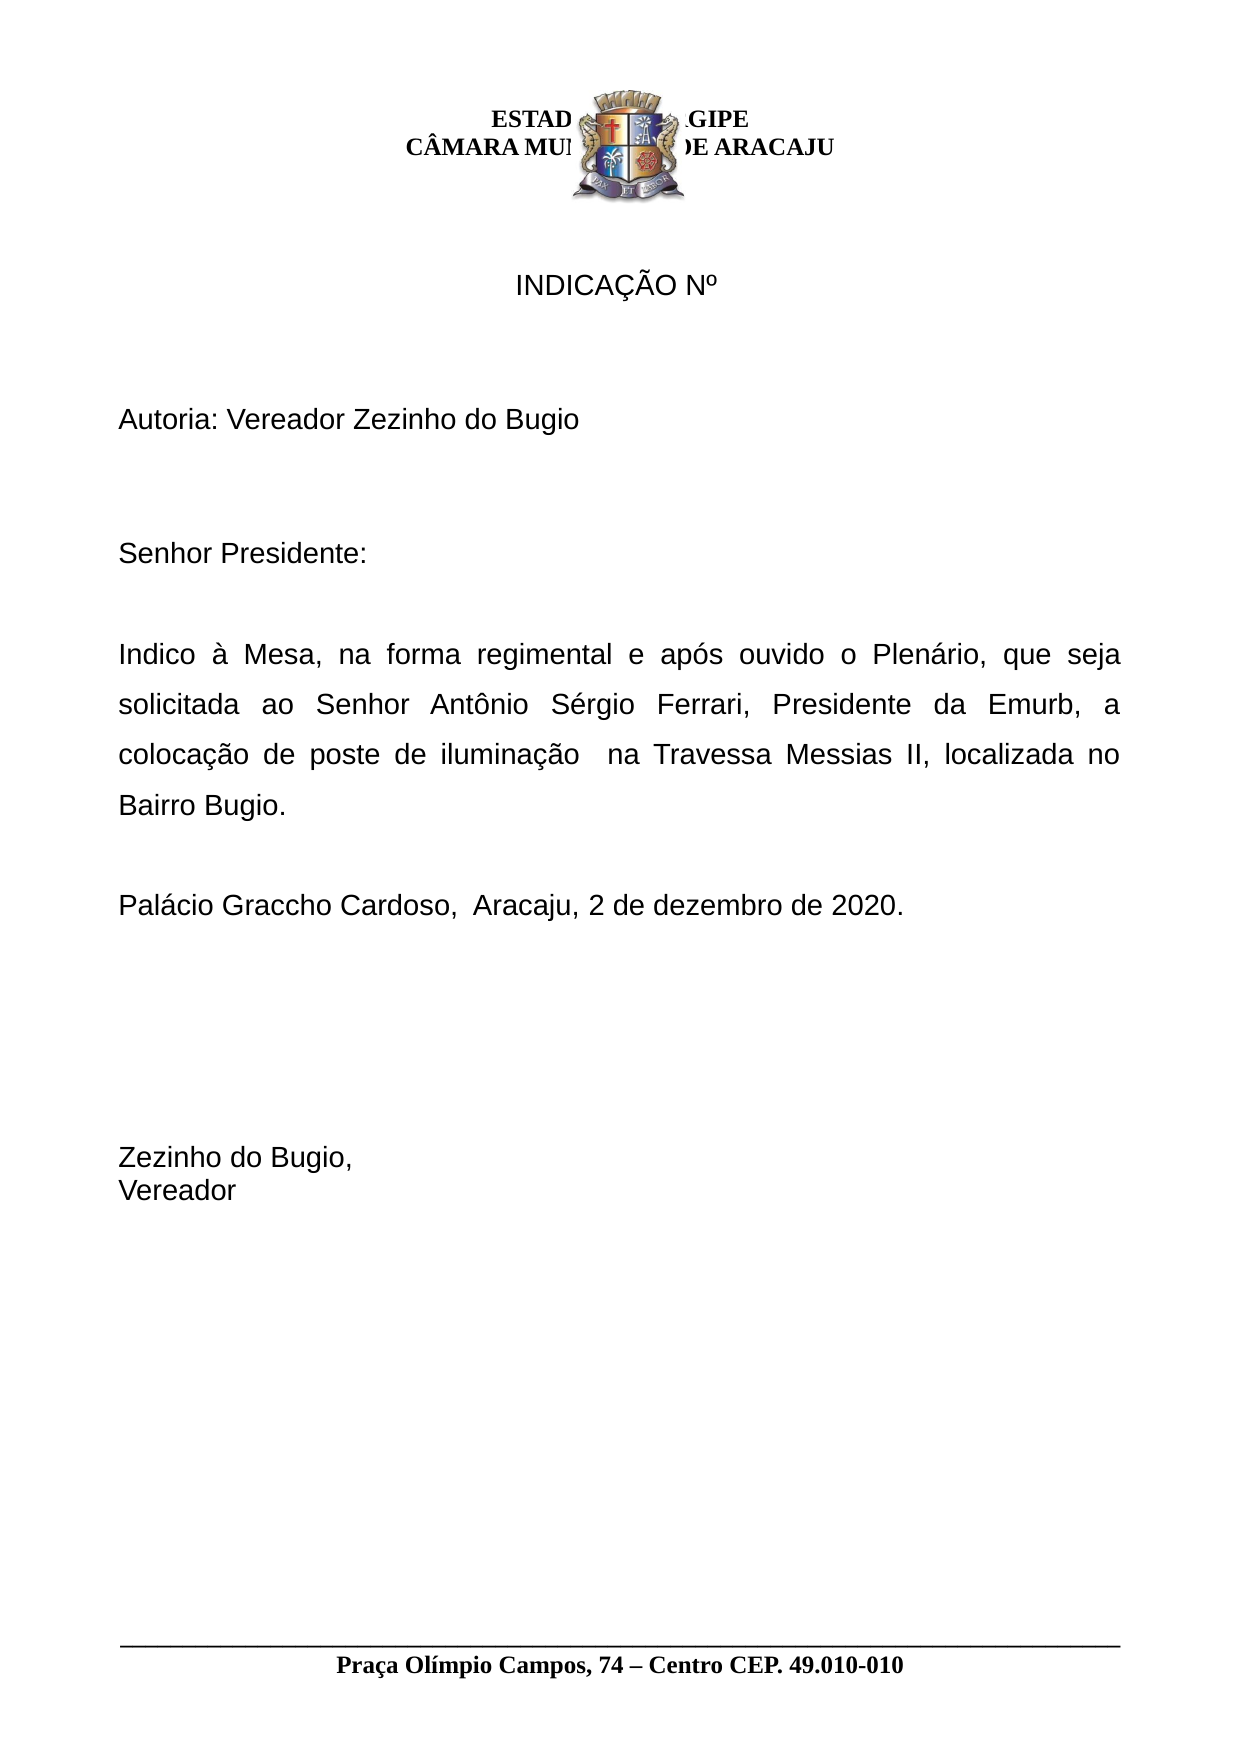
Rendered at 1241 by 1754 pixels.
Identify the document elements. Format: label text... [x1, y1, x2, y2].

text Palácio Graccho Cardoso, Aracaju, 2 de dezembro de 2020. [118, 888, 1122, 922]
text INDICAÇÃO Nº [118, 268, 1122, 301]
text Indico à Mesa, na forma regimental e após ouvido o Plenário, que seja solicitada ao Senhor Antônio Sérgio Ferrari, Presidente da Emurb, a colocação de poste de iluminação na Travessa Messias II, localizada no Bairro Bugio. [118, 637, 1122, 821]
text Vereador [118, 1173, 1122, 1207]
text Senhor Presidente: [118, 536, 1122, 570]
text Autoria: Vereador Zezinho do Bugio [118, 402, 1122, 436]
text Zezinho do Bugio, [118, 1140, 1122, 1173]
